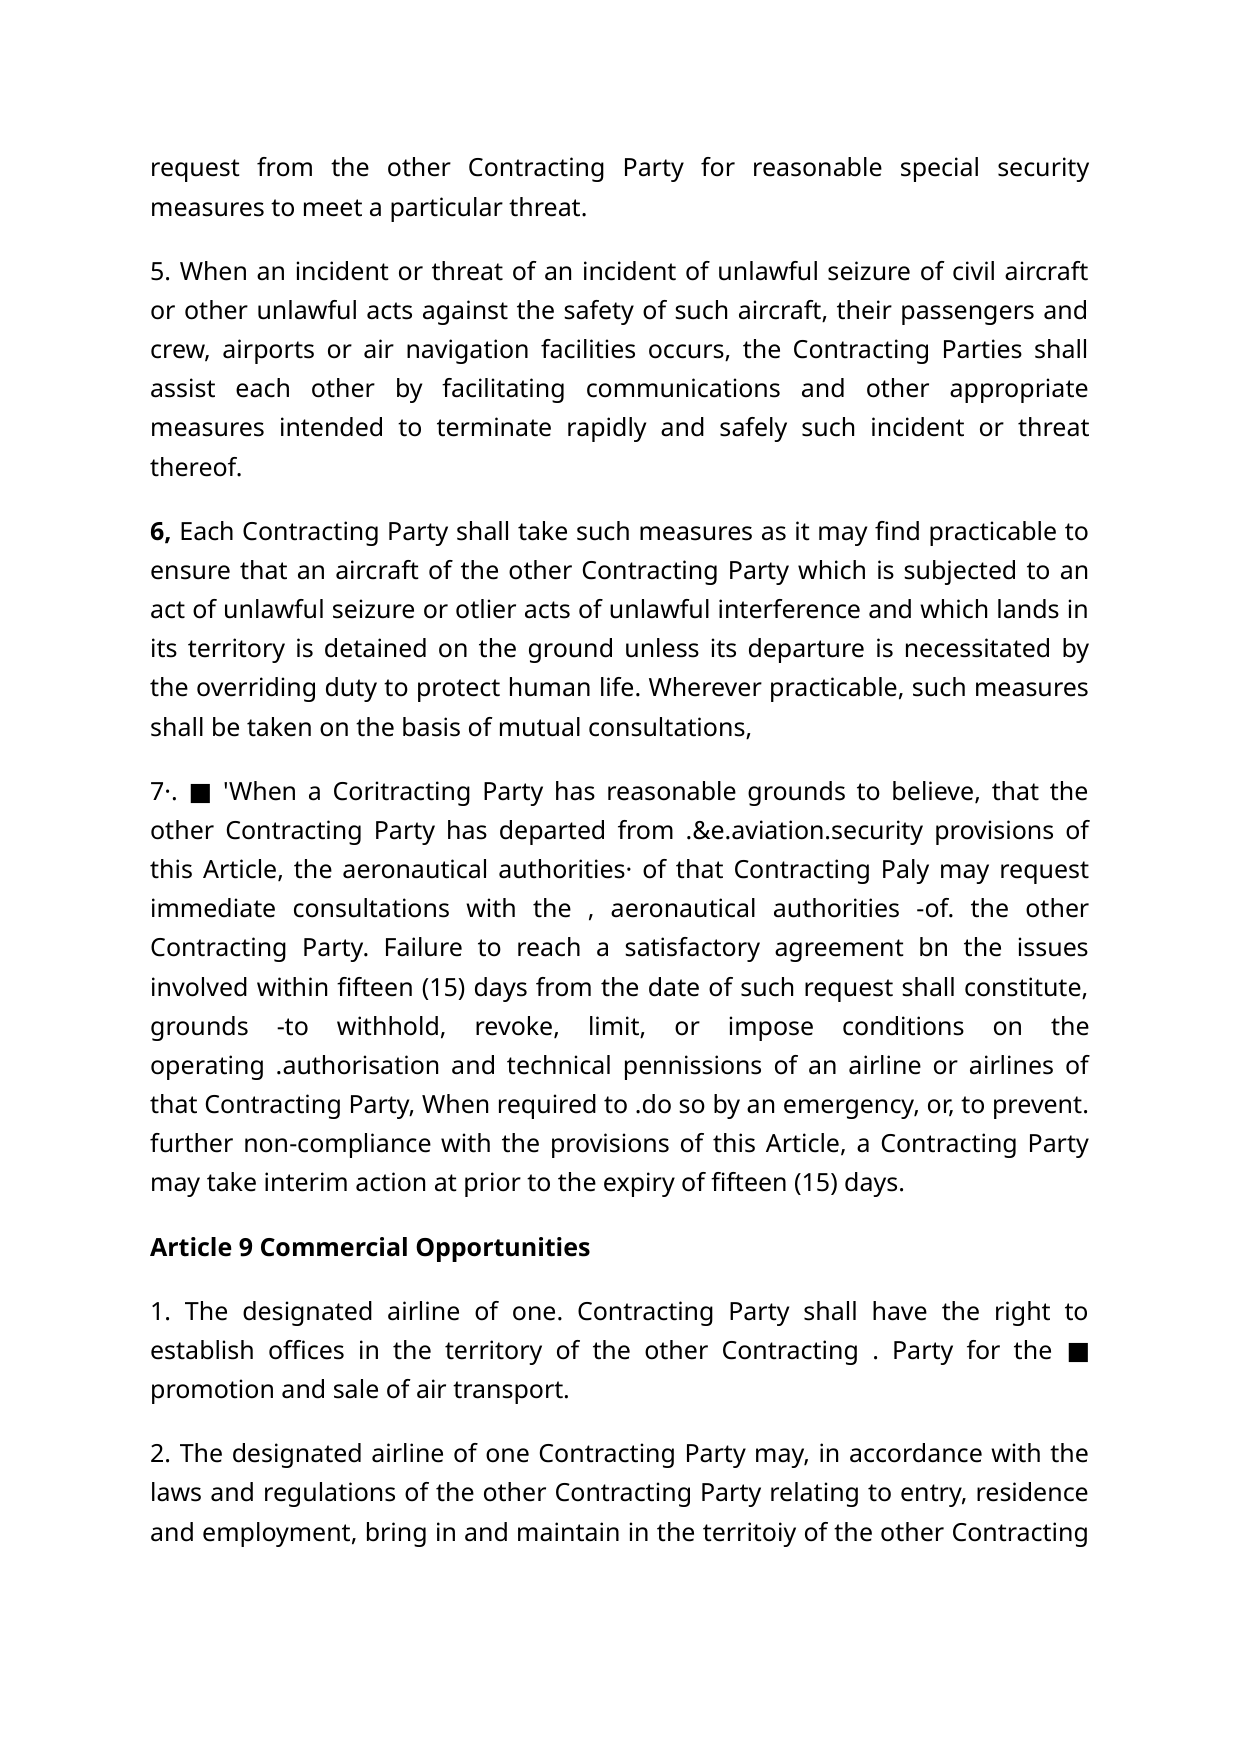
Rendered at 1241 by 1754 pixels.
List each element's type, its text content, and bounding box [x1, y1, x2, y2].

text 7·. ■ 'When a Coritracting Party has reasonable grounds to believe, that the other Contracting Party has departed from .&e.aviation.security provisions of this Article, the aeronautical authorities· of that Contracting Paly may request immediate consultations with the , aeronautical authorities -of. the other Contracting Party. Failure to reach a satisfactory agreement bn the issues involved within fifteen (15) days from the date of such request shall constitute, grounds -to withhold, revoke, limit, or impose conditions on the operating .authorisation and technical pennissions of an airline or airlines of that Contracting Party, When required to .do so by an emergency, or, to prevent. further non-compliance with the provisions of this Article, a Contracting Party may take interim action at prior to the expiry of fifteen (15) days. [150, 773, 1090, 1199]
text 6, Each Contracting Party shall take such measures as it may find practicable to ensure that an aircraft of the other Contracting Party which is subjected to an act of unlawful seizure or otlier acts of unlawful interference and which lands in its territory is detained on the ground unless its departure is necessitated by the overriding duty to protect human life. Wherever practicable, such measures shall be taken on the basis of mutual consultations, [150, 513, 1090, 743]
text 5. When an incident or threat of an incident of unlawful seizure of civil aircraft or other unlawful acts against the safety of such aircraft, their passengers and crew, airports or air navigation facilities occurs, the Contracting Parties shall assist each other by facilitating communications and other appropriate measures intended to terminate rapidly and safely such incident or threat thereof. [150, 253, 1090, 483]
text Article 9 Commercial Opportunities [150, 1229, 1090, 1263]
text 2. The designated airline of one Contracting Party may, in accordance with the laws and regulations of the other Contracting Party relating to entry, residence and employment, bring in and maintain in the territoiy of the other Contracting [150, 1436, 1090, 1548]
text request from the other Contracting Party for reasonable special security measures to meet a particular threat. [150, 150, 1090, 223]
text 1. The designated airline of one. Contracting Party shall have the right to establish offices in the territory of the other Contracting . Party for the ■ promotion and sale of air transport. [150, 1293, 1090, 1406]
